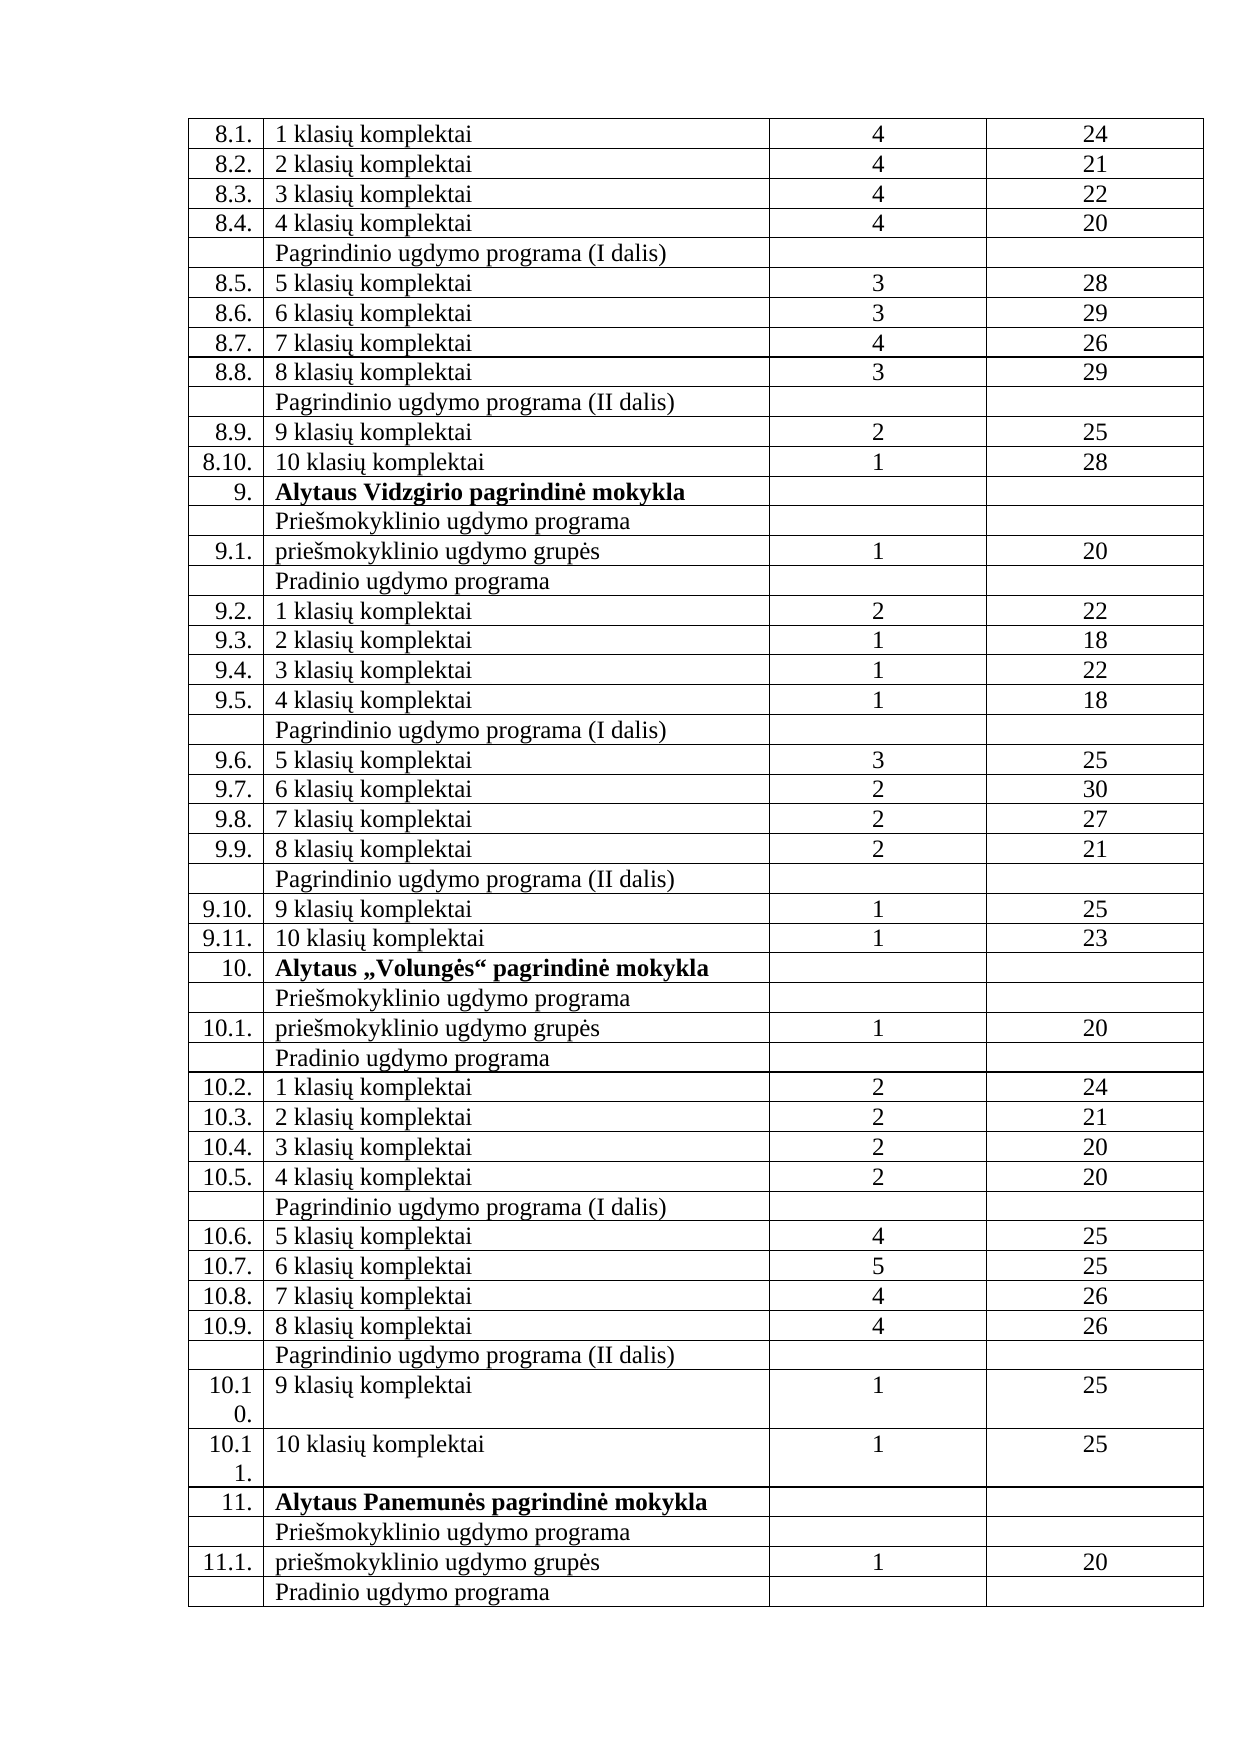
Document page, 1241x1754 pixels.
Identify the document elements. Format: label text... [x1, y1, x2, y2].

table_cell 28 [987, 268, 1203, 297]
table_cell [770, 1341, 986, 1369]
table_cell 5 klasių komplektai [264, 745, 769, 773]
table_cell [770, 715, 986, 744]
table_cell 8.3. [189, 179, 263, 207]
table_cell 25 [987, 1221, 1203, 1250]
table_cell Pagrindinio ugdymo programa (I dalis) [264, 238, 769, 267]
table_cell 10.9. [189, 1311, 263, 1339]
table_cell 20 [987, 1162, 1203, 1191]
table_cell 1 klasių komplektai [264, 596, 769, 624]
table_cell 24 [987, 119, 1203, 148]
table_cell [987, 715, 1203, 744]
table_cell priešmokyklinio ugdymo grupės [264, 1013, 769, 1042]
table_cell 28 [987, 447, 1203, 476]
table_cell 1 [770, 1547, 986, 1576]
table_cell 2 [770, 834, 986, 863]
table_cell [770, 506, 986, 535]
table_cell 11.1. [189, 1547, 263, 1576]
table_cell Priešmokyklinio ugdymo programa [264, 1517, 769, 1546]
table_cell [987, 477, 1203, 505]
table_cell [770, 1488, 986, 1516]
table_cell 25 [987, 745, 1203, 773]
table_cell [189, 1341, 263, 1369]
table_cell 10.7. [189, 1251, 263, 1280]
table_cell 20 [987, 536, 1203, 565]
table_cell 8.4. [189, 209, 263, 237]
table_cell Pagrindinio ugdymo programa (II dalis) [264, 1341, 769, 1369]
table_cell 1 [770, 1429, 986, 1486]
table_cell 10.5. [189, 1162, 263, 1191]
table_cell priešmokyklinio ugdymo grupės [264, 536, 769, 565]
table_cell 1 [770, 626, 986, 654]
table_cell Priešmokyklinio ugdymo programa [264, 983, 769, 1012]
table_cell 18 [987, 685, 1203, 714]
table_cell 10 klasių komplektai [264, 1429, 769, 1486]
table_cell 1 [770, 1370, 986, 1428]
table_cell 4 [770, 328, 986, 356]
table_cell 1 [770, 655, 986, 684]
table_cell 9.5. [189, 685, 263, 714]
table_cell 2 [770, 804, 986, 833]
table_cell Alytaus Panemunės pagrindinė mokykla [264, 1488, 769, 1516]
table_cell [189, 1043, 263, 1071]
table_cell Pradinio ugdymo programa [264, 1043, 769, 1071]
table_cell 25 [987, 1370, 1203, 1428]
table_cell [770, 1577, 986, 1606]
table_cell 3 [770, 358, 986, 386]
table_cell 1 [770, 536, 986, 565]
table_cell 25 [987, 417, 1203, 446]
table_cell 30 [987, 775, 1203, 803]
table_cell [987, 506, 1203, 535]
table_cell 2 [770, 1132, 986, 1161]
table_cell 2 klasių komplektai [264, 1102, 769, 1131]
table_cell [770, 387, 986, 416]
table_cell 3 [770, 298, 986, 327]
table_cell 1 [770, 685, 986, 714]
table_cell 4 klasių komplektai [264, 209, 769, 237]
table_cell 21 [987, 1102, 1203, 1131]
table_cell 24 [987, 1073, 1203, 1101]
table_cell 2 [770, 417, 986, 446]
table_cell 8 klasių komplektai [264, 834, 769, 863]
table_cell 2 [770, 596, 986, 624]
table_cell [770, 864, 986, 893]
table_cell 8.5. [189, 268, 263, 297]
table_cell 5 [770, 1251, 986, 1280]
table_cell [189, 983, 263, 1012]
table_cell Pagrindinio ugdymo programa (I dalis) [264, 1192, 769, 1220]
table_cell [770, 1043, 986, 1071]
table_cell Pagrindinio ugdymo programa (II dalis) [264, 387, 769, 416]
table_cell Pradinio ugdymo programa [264, 566, 769, 595]
table_cell 26 [987, 1311, 1203, 1339]
table_cell 1 [770, 894, 986, 922]
table_cell 10.2. [189, 1073, 263, 1101]
table_cell [189, 715, 263, 744]
table_cell 20 [987, 209, 1203, 237]
table_cell 11. [189, 1488, 263, 1516]
table_cell [770, 566, 986, 595]
table_cell 10.8. [189, 1281, 263, 1310]
table_cell 1 [770, 447, 986, 476]
table_cell 7 klasių komplektai [264, 804, 769, 833]
table_cell [770, 1517, 986, 1546]
table_cell Alytaus Vidzgirio pagrindinė mokykla [264, 477, 769, 505]
table_cell 8.6. [189, 298, 263, 327]
table_cell 7 klasių komplektai [264, 1281, 769, 1310]
table_cell priešmokyklinio ugdymo grupės [264, 1547, 769, 1576]
table_cell 4 [770, 1281, 986, 1310]
table_cell 2 [770, 1073, 986, 1101]
table_cell [987, 953, 1203, 982]
table_cell 3 klasių komplektai [264, 179, 769, 207]
table_cell Pradinio ugdymo programa [264, 1577, 769, 1606]
table_cell 2 [770, 1162, 986, 1191]
table_cell 9 klasių komplektai [264, 894, 769, 922]
table_cell 4 klasių komplektai [264, 1162, 769, 1191]
table_cell 2 klasių komplektai [264, 626, 769, 654]
table_cell 5 klasių komplektai [264, 268, 769, 297]
table_cell 7 klasių komplektai [264, 328, 769, 356]
table_cell 26 [987, 1281, 1203, 1310]
table_cell 6 klasių komplektai [264, 775, 769, 803]
table_cell [987, 238, 1203, 267]
table_cell 6 klasių komplektai [264, 1251, 769, 1280]
table_cell 23 [987, 924, 1203, 952]
table_cell [189, 566, 263, 595]
table_cell Pagrindinio ugdymo programa (I dalis) [264, 715, 769, 744]
table_cell 21 [987, 149, 1203, 178]
table_cell 21 [987, 834, 1203, 863]
table_cell 9.3. [189, 626, 263, 654]
table_cell 9.8. [189, 804, 263, 833]
table_cell 29 [987, 298, 1203, 327]
table_cell [987, 1192, 1203, 1220]
table_cell [770, 477, 986, 505]
table_cell 10.1. [189, 1013, 263, 1042]
table_cell [189, 387, 263, 416]
table_cell 4 [770, 209, 986, 237]
table_cell 10.11. [189, 1429, 263, 1486]
table_cell 9.4. [189, 655, 263, 684]
table_cell [189, 1192, 263, 1220]
table_cell 9 klasių komplektai [264, 1370, 769, 1428]
table_cell 4 [770, 119, 986, 148]
table_cell 1 klasių komplektai [264, 1073, 769, 1101]
table_cell [770, 953, 986, 982]
table_cell 8.9. [189, 417, 263, 446]
table_cell 8.8. [189, 358, 263, 386]
table_cell [770, 983, 986, 1012]
table_cell 9 klasių komplektai [264, 417, 769, 446]
table_cell [770, 238, 986, 267]
table_cell 6 klasių komplektai [264, 298, 769, 327]
table_cell [987, 864, 1203, 893]
table_cell 10.6. [189, 1221, 263, 1250]
table_cell [770, 1192, 986, 1220]
table_cell [189, 1577, 263, 1606]
table_cell 22 [987, 596, 1203, 624]
table_cell 5 klasių komplektai [264, 1221, 769, 1250]
table_cell 25 [987, 894, 1203, 922]
table_cell 8 klasių komplektai [264, 1311, 769, 1339]
table_cell [189, 506, 263, 535]
table_cell 1 [770, 924, 986, 952]
table_cell [987, 1577, 1203, 1606]
table_cell 9. [189, 477, 263, 505]
table_cell Priešmokyklinio ugdymo programa [264, 506, 769, 535]
table_cell [987, 1341, 1203, 1369]
table_cell 4 [770, 149, 986, 178]
table_cell 18 [987, 626, 1203, 654]
table_cell 2 [770, 1102, 986, 1131]
table_cell 20 [987, 1547, 1203, 1576]
table_cell [987, 1488, 1203, 1516]
table_cell 9.7. [189, 775, 263, 803]
table_cell 8.2. [189, 149, 263, 178]
table_cell 22 [987, 179, 1203, 207]
table_cell [987, 1043, 1203, 1071]
table_cell 25 [987, 1251, 1203, 1280]
table_cell 29 [987, 358, 1203, 386]
table_cell [189, 238, 263, 267]
table_cell Alytaus „Volungės“ pagrindinė mokykla [264, 953, 769, 982]
table_cell [189, 1517, 263, 1546]
table_cell Pagrindinio ugdymo programa (II dalis) [264, 864, 769, 893]
table_cell [987, 983, 1203, 1012]
table_cell 22 [987, 655, 1203, 684]
table_cell [189, 864, 263, 893]
table_cell 2 klasių komplektai [264, 149, 769, 178]
table_cell 10 klasių komplektai [264, 447, 769, 476]
table_cell 3 klasių komplektai [264, 655, 769, 684]
table_cell 9.2. [189, 596, 263, 624]
table_cell 10.4. [189, 1132, 263, 1161]
table_cell 10. [189, 953, 263, 982]
table_cell 25 [987, 1429, 1203, 1486]
table_cell 9.9. [189, 834, 263, 863]
table_cell 9.6. [189, 745, 263, 773]
table_cell 10.3. [189, 1102, 263, 1131]
table_cell 1 klasių komplektai [264, 119, 769, 148]
table_cell 20 [987, 1132, 1203, 1161]
table_cell 9.1. [189, 536, 263, 565]
table_cell 4 klasių komplektai [264, 685, 769, 714]
table_cell 27 [987, 804, 1203, 833]
table_cell 10 klasių komplektai [264, 924, 769, 952]
table_cell 8.1. [189, 119, 263, 148]
table_cell 1 [770, 1013, 986, 1042]
table_cell 3 [770, 745, 986, 773]
table_cell 26 [987, 328, 1203, 356]
table_cell 8 klasių komplektai [264, 358, 769, 386]
table_cell 2 [770, 775, 986, 803]
table_cell 4 [770, 179, 986, 207]
table_cell 8.7. [189, 328, 263, 356]
table_cell 20 [987, 1013, 1203, 1042]
table_cell [987, 566, 1203, 595]
table_cell 4 [770, 1221, 986, 1250]
table_cell 3 [770, 268, 986, 297]
table_cell 8.10. [189, 447, 263, 476]
table_cell 10.10. [189, 1370, 263, 1428]
table_cell 9.11. [189, 924, 263, 952]
table_cell 9.10. [189, 894, 263, 922]
table_cell 4 [770, 1311, 986, 1339]
table_cell [987, 1517, 1203, 1546]
table_cell 3 klasių komplektai [264, 1132, 769, 1161]
table_cell [987, 387, 1203, 416]
